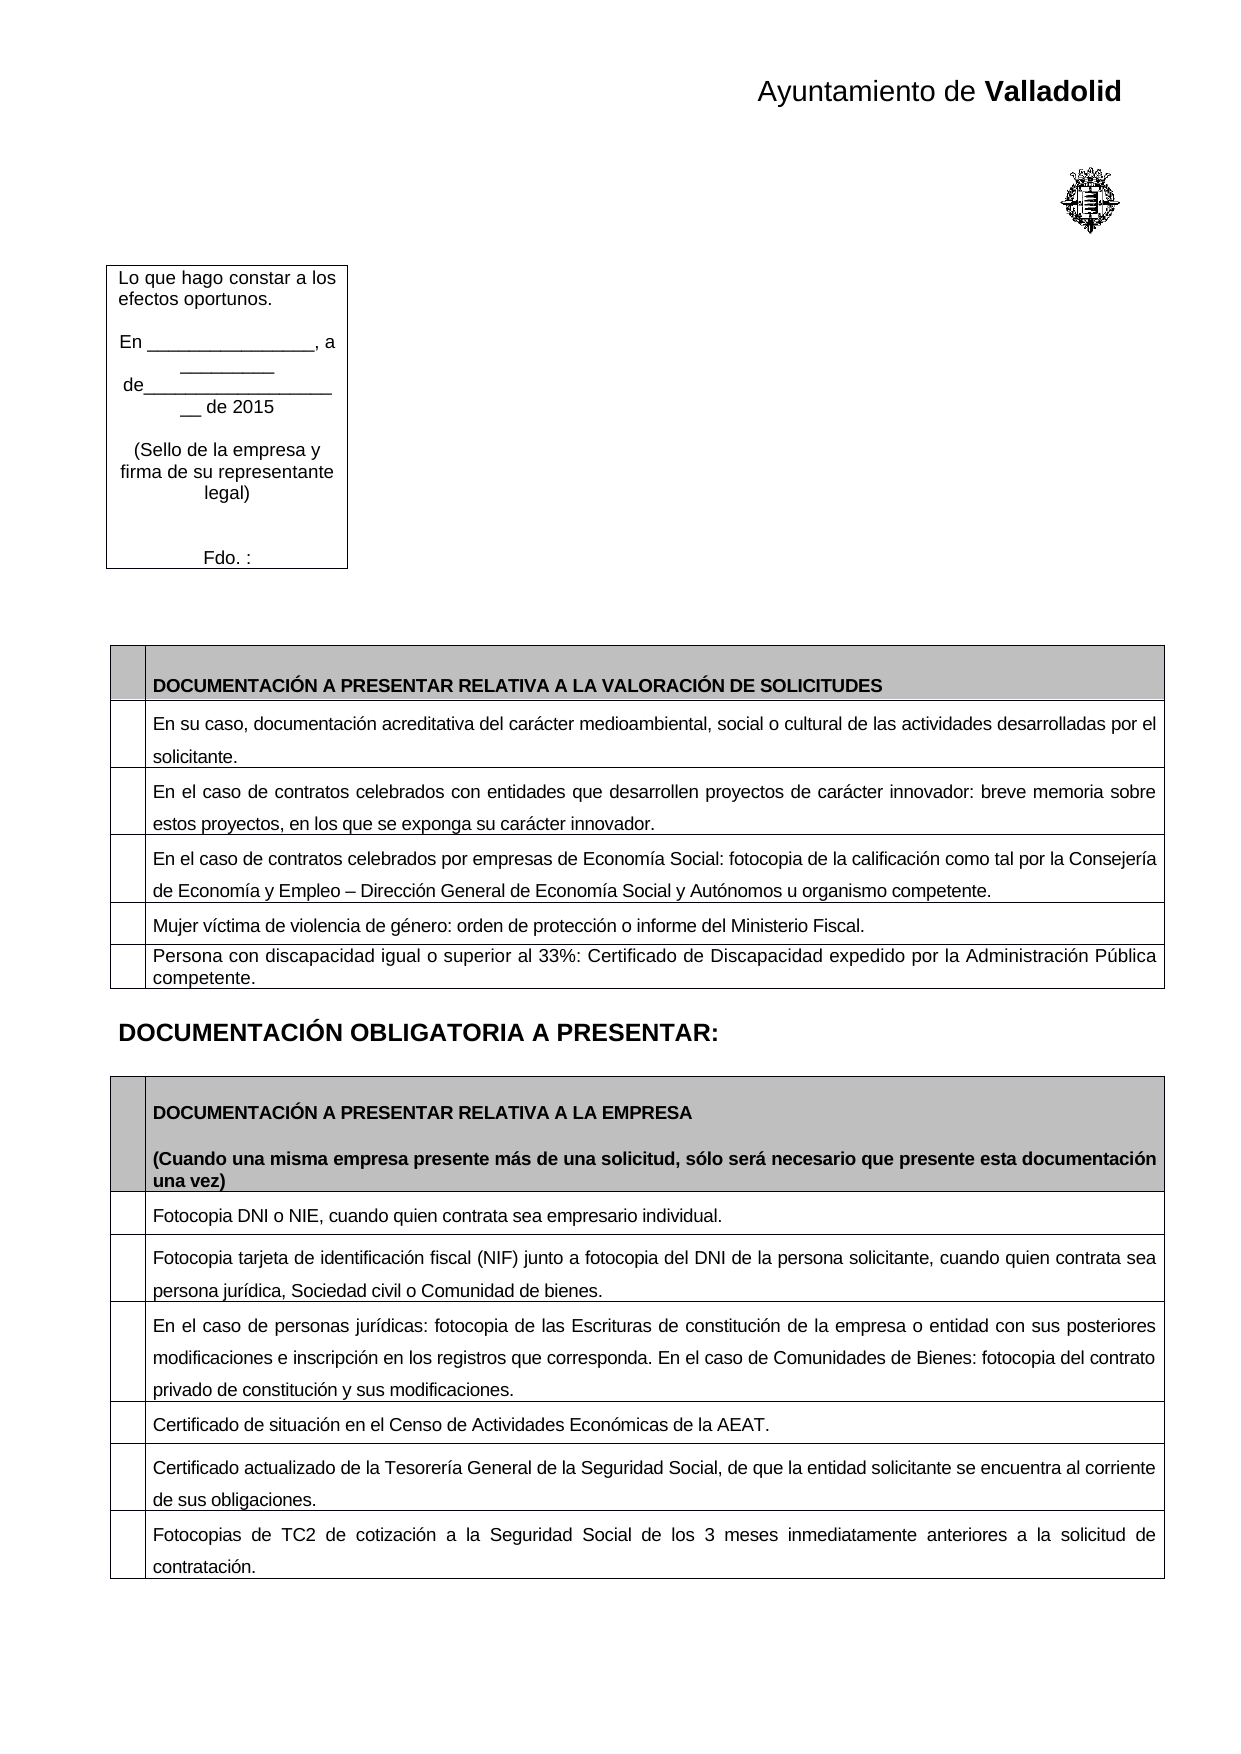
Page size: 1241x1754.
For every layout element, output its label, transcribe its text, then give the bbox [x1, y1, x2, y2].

table_cell Fotocopias de TC2 de cotización a la Seguridad Social de los 3 meses inmediatamente anteriores a la solicitud de contratación. [146, 1511, 1164, 1578]
table_cell Fotocopia DNI o NIE, cuando quien contrata sea empresario individual. [146, 1192, 1164, 1233]
table_cell En el caso de contratos celebrados por empresas de Economía Social: fotocopia de la calificación como tal por la Consejería de Economía y Empleo – Dirección General de Economía Social y Autónomos u organismo competente. [146, 835, 1164, 902]
table_header [111, 646, 145, 699]
table_cell En el caso de contratos celebrados con entidades que desarrollen proyectos de carácter innovador: breve memoria sobre estos proyectos, en los que se exponga su carácter innovador. [146, 768, 1164, 834]
table_cell En el caso de personas jurídicas: fotocopia de las Escrituras de constitución de la empresa o entidad con sus posteriores modificaciones e inscripción en los registros que corresponda. En el caso de Comunidades de Bienes: fotocopia del contrato privado de constitución y sus modificaciones. [146, 1302, 1164, 1401]
table_cell Mujer víctima de violencia de género: orden de protección o informe del Ministerio Fiscal. [146, 903, 1164, 944]
table_cell Fotocopia tarjeta de identificación fiscal (NIF) junto a fotocopia del DNI de la persona solicitante, cuando quien contrata sea persona jurídica, Sociedad civil o Comunidad de bienes. [146, 1235, 1164, 1301]
table_header DOCUMENTACIÓN A PRESENTAR RELATIVA A LA EMPRESA (Cuando una misma empresa presente más de una solicitud, sólo será necesario que presente esta documentación una vez) [146, 1077, 1164, 1191]
table_cell [111, 768, 145, 834]
table_cell En su caso, documentación acreditativa del carácter medioambiental, social o cultural de las actividades desarrolladas por el solicitante. [146, 701, 1164, 767]
table_cell [111, 1192, 145, 1233]
table_cell [111, 1444, 145, 1510]
table_cell [111, 1402, 145, 1443]
text DOCUMENTACIÓN OBLIGATORIA A PRESENTAR: [118, 1018, 1122, 1047]
table_cell Efectúa la siguiente DECLARACION RESPONSABLE: De conocer y aceptar las condiciones de la convocatoria de ayudas y sus correspondientes bases. De que la entidad solicitante no se encuentra sancionada penal ni administrativamente con la pérdida de la posibilidad de obtención de subvenciones o ayudas públicas, ni está incursa en prohibición legal alguna que la inhabilite para ello. De que la persona contratada no es cónyuge, descendiente o pariente que tenga relación de parentesco por consanguinidad o afinidad, hasta el segundo grado inclusive con el/la empresario/a o con quienes tengan el control empresarial, ostenten cargos de dirección o sean miembros de los órganos de administración de las empresas que revistan la forma jurídica de sociedad, así como la que se produzca con estos últimos. De cumplir con la regla de Mínimis, conforme a lo que establece el Reglamento (CE) nº 1998/2006 de la Comisión Europea, de 15 de diciembre de 2006, publicado en el DOCE de 28 de diciembre de 2006, del Tratado de las Ayudas Mínimis, que sustituye al reglamento (CE) 69/2001, así como sus posteriores revisiones. De reunir los requisitos y no hallarse incursa en ninguna de las prohibiciones legalmente establecidas para obtener la condición de beneficiario en concreto, apartado 2 del artículo 13 de la Ley 38/2003, de 17 de noviembre, General de Subvenciones. De que la contratación no incumple ninguna causa de exclusión o incompatibilidad. AUTORIZA al Ayuntamiento de Valladolid a solicitar de la Agencia Estatal de Administración Tributaria los datos relativos al cumplimiento de sus obligaciones tributarias para comprobar el cumplimiento de los requisitos establecidos para obtener, percibir y mantener la subvención o ayuda. SOLICITA: Subvención para el fomento del empleo estable Lo que hago constar a los efectos oportunos. En ________________, a _________ de____________________ de 2015 (Sello de la empresa y firma de su representante legal) Fdo. : [107, 266, 347, 568]
table_cell [111, 903, 145, 944]
table_cell [111, 945, 145, 988]
picture [1058, 165, 1123, 237]
table_cell [111, 835, 145, 902]
table_header DOCUMENTACIÓN A PRESENTAR RELATIVA A LA VALORACIÓN DE SOLICITUDES [146, 646, 1164, 699]
table_cell Certificado actualizado de la Tesorería General de la Seguridad Social, de que la entidad solicitante se encuentra al corriente de sus obligaciones. [146, 1444, 1164, 1510]
table_cell Persona con discapacidad igual o superior al 33%: Certificado de Discapacidad expedido por la Administración Pública competente. [146, 945, 1164, 988]
table_cell Certificado de situación en el Censo de Actividades Económicas de la AEAT. [146, 1402, 1164, 1443]
table_cell [111, 1511, 145, 1578]
table_cell [111, 701, 145, 767]
table_cell [111, 1302, 145, 1401]
table_header [111, 1077, 145, 1191]
table_cell [111, 1235, 145, 1301]
